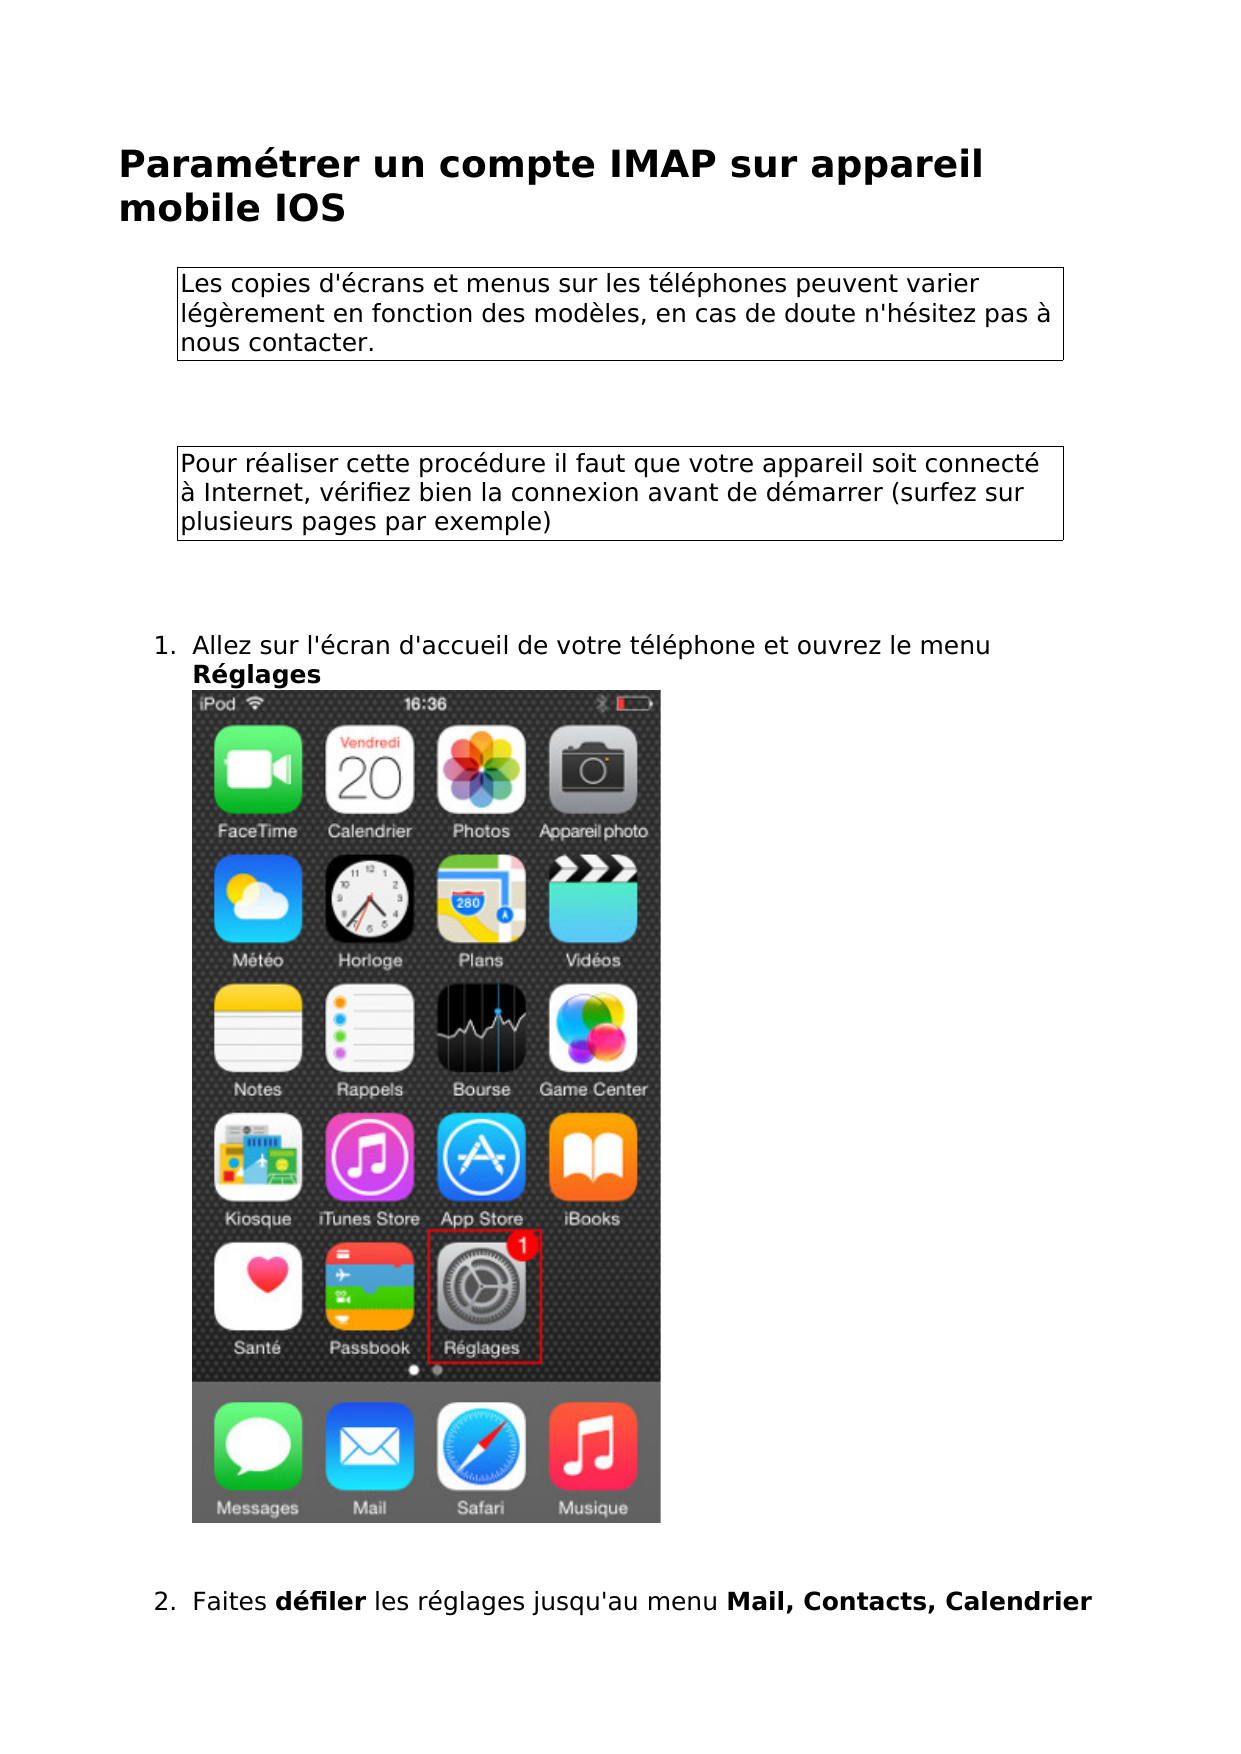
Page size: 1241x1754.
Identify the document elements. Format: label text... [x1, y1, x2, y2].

table_header Les copies d'écrans et menus sur les téléphones peuvent varier légèrement en fonction des modèles, en cas de doute n'hésitez pas à nous contacter. [178, 268, 1063, 360]
table_header Pour réaliser cette procédure il faut que votre appareil soit connecté à Internet, vérifiez bien la connexion avant de démarrer (surfez sur plusieurs pages par exemple) [178, 447, 1063, 539]
list Allez sur l'écran d'accueil de votre téléphone et ouvrez le menu Réglages [177, 632, 1122, 1587]
list Faites défiler les réglages jusqu'au menu Mail, Contacts, Calendrier [177, 1587, 1122, 1616]
picture [192, 690, 661, 1523]
subtitle Paramétrer un compte IMAP sur appareil mobile IOS [118, 143, 1122, 230]
